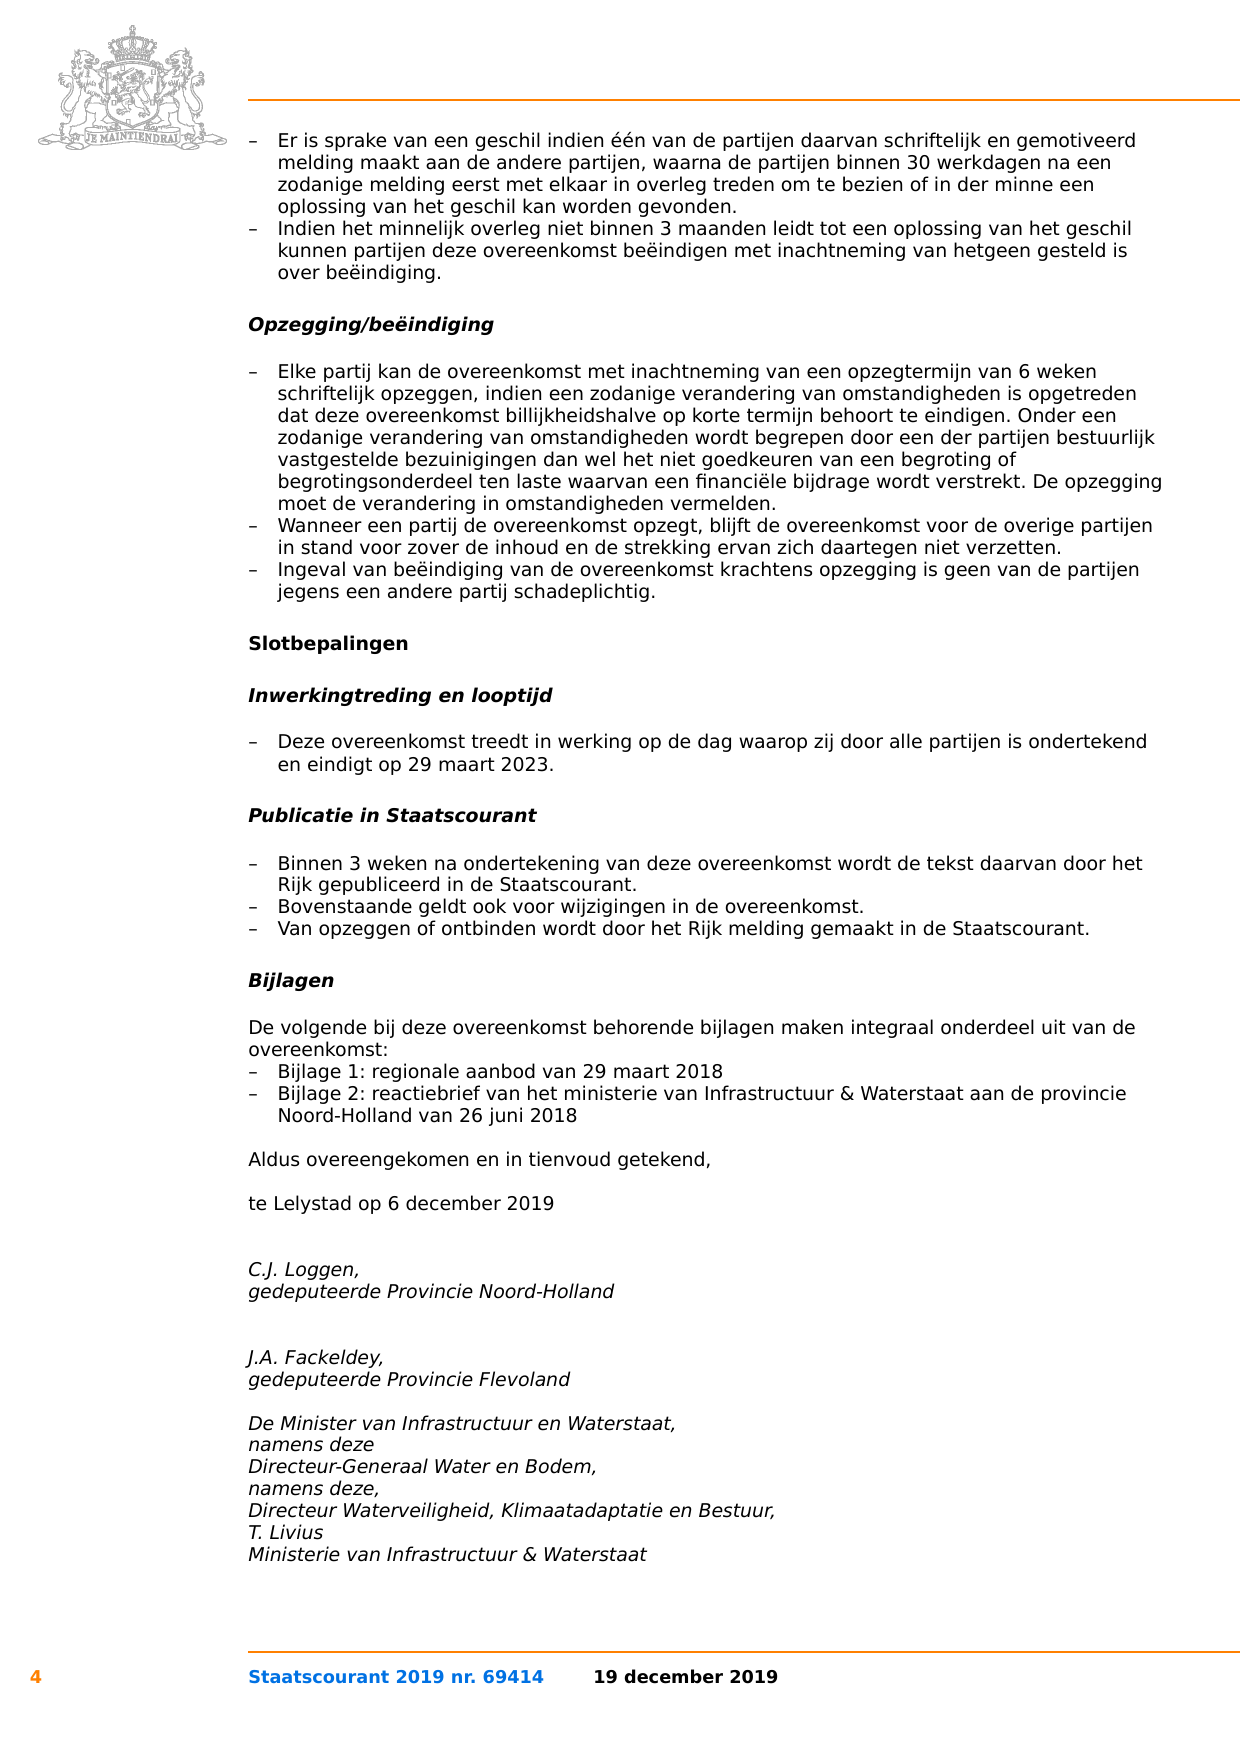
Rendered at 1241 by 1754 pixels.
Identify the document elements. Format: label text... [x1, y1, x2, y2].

text – Bijlage 1: regionale aanbod van 29 maart 2018 [248, 1061, 1163, 1083]
text – Elke partij kan de overeenkomst met inachtneming van een opzegtermijn van 6 weken schriftelijk opzeggen, indien een zodanige verandering van omstandigheden is opgetreden dat deze overeenkomst billijkheidshalve op korte termijn behoort te eindigen. Onder een zodanige verandering van omstandigheden wordt begrepen door een der partijen bestuurlijk vastgestelde bezuinigingen dan wel het niet goedkeuren van een begroting of begrotingsonderdeel ten laste waarvan een financiële bijdrage wordt verstrekt. De opzegging moet de verandering in omstandigheden vermelden. [248, 361, 1163, 514]
subtitle Publicatie in Staatscourant [248, 805, 1163, 827]
text – Bijlage 2: reactiebrief van het ministerie van Infrastructuur & Waterstaat aan de provincie Noord-Holland van 26 juni 2018 [248, 1083, 1163, 1127]
subtitle Slotbepalingen [248, 632, 1163, 654]
subtitle Bijlagen [248, 970, 1163, 992]
text – Deze overeenkomst treedt in werking op de dag waarop zij door alle partijen is ondertekend en eindigt op 29 maart 2023. [248, 731, 1163, 775]
picture [38, 25, 227, 150]
text – Binnen 3 weken na ondertekening van deze overeenkomst wordt de tekst daarvan door het Rijk gepubliceerd in de Staatscourant. [248, 852, 1163, 896]
text C.J. Loggen, gedeputeerde Provincie Noord-Holland [248, 1237, 1163, 1303]
text – Indien het minnelijk overleg niet binnen 3 maanden leidt tot een oplossing van het geschil kunnen partijen deze overeenkomst beëindigen met inachtneming van hetgeen gesteld is over beëindiging. [248, 218, 1163, 284]
text Aldus overeengekomen en in tienvoud getekend, [248, 1149, 1163, 1171]
text – Ingeval van beëindiging van de overeenkomst krachtens opzegging is geen van de partijen jegens een andere partij schadeplichtig. [248, 558, 1163, 602]
text De volgende bij deze overeenkomst behorende bijlagen maken integraal onderdeel uit van de overeenkomst: [248, 1017, 1163, 1061]
subtitle Inwerkingtreding en looptijd [248, 684, 1163, 706]
text te Lelystad op 6 december 2019 [248, 1193, 1163, 1215]
text J.A. Fackeldey, gedeputeerde Provincie Flevoland [248, 1324, 1163, 1391]
text – Van opzeggen of ontbinden wordt door het Rijk melding gemaakt in de Staatscourant. [248, 918, 1163, 940]
subtitle Opzegging/beëindiging [248, 314, 1163, 336]
text – Wanneer een partij de overeenkomst opzegt, blijft de overeenkomst voor de overige partijen in stand voor zover de inhoud en de strekking ervan zich daartegen niet verzetten. [248, 514, 1163, 558]
text De Minister van Infrastructuur en Waterstaat, namens deze Directeur-Generaal Water en Bodem, namens deze, Directeur Waterveiligheid, Klimaatadaptatie en Bestuur, T. Livius Ministerie van Infrastructuur & Waterstaat [248, 1412, 1163, 1566]
text – Er is sprake van een geschil indien één van de partijen daarvan schriftelijk en gemotiveerd melding maakt aan de andere partijen, waarna de partijen binnen 30 werkdagen na een zodanige melding eerst met elkaar in overleg treden om te bezien of in der minne een oplossing van het geschil kan worden gevonden. [248, 130, 1163, 218]
text – Bovenstaande geldt ook voor wijzigingen in de overeenkomst. [248, 896, 1163, 918]
